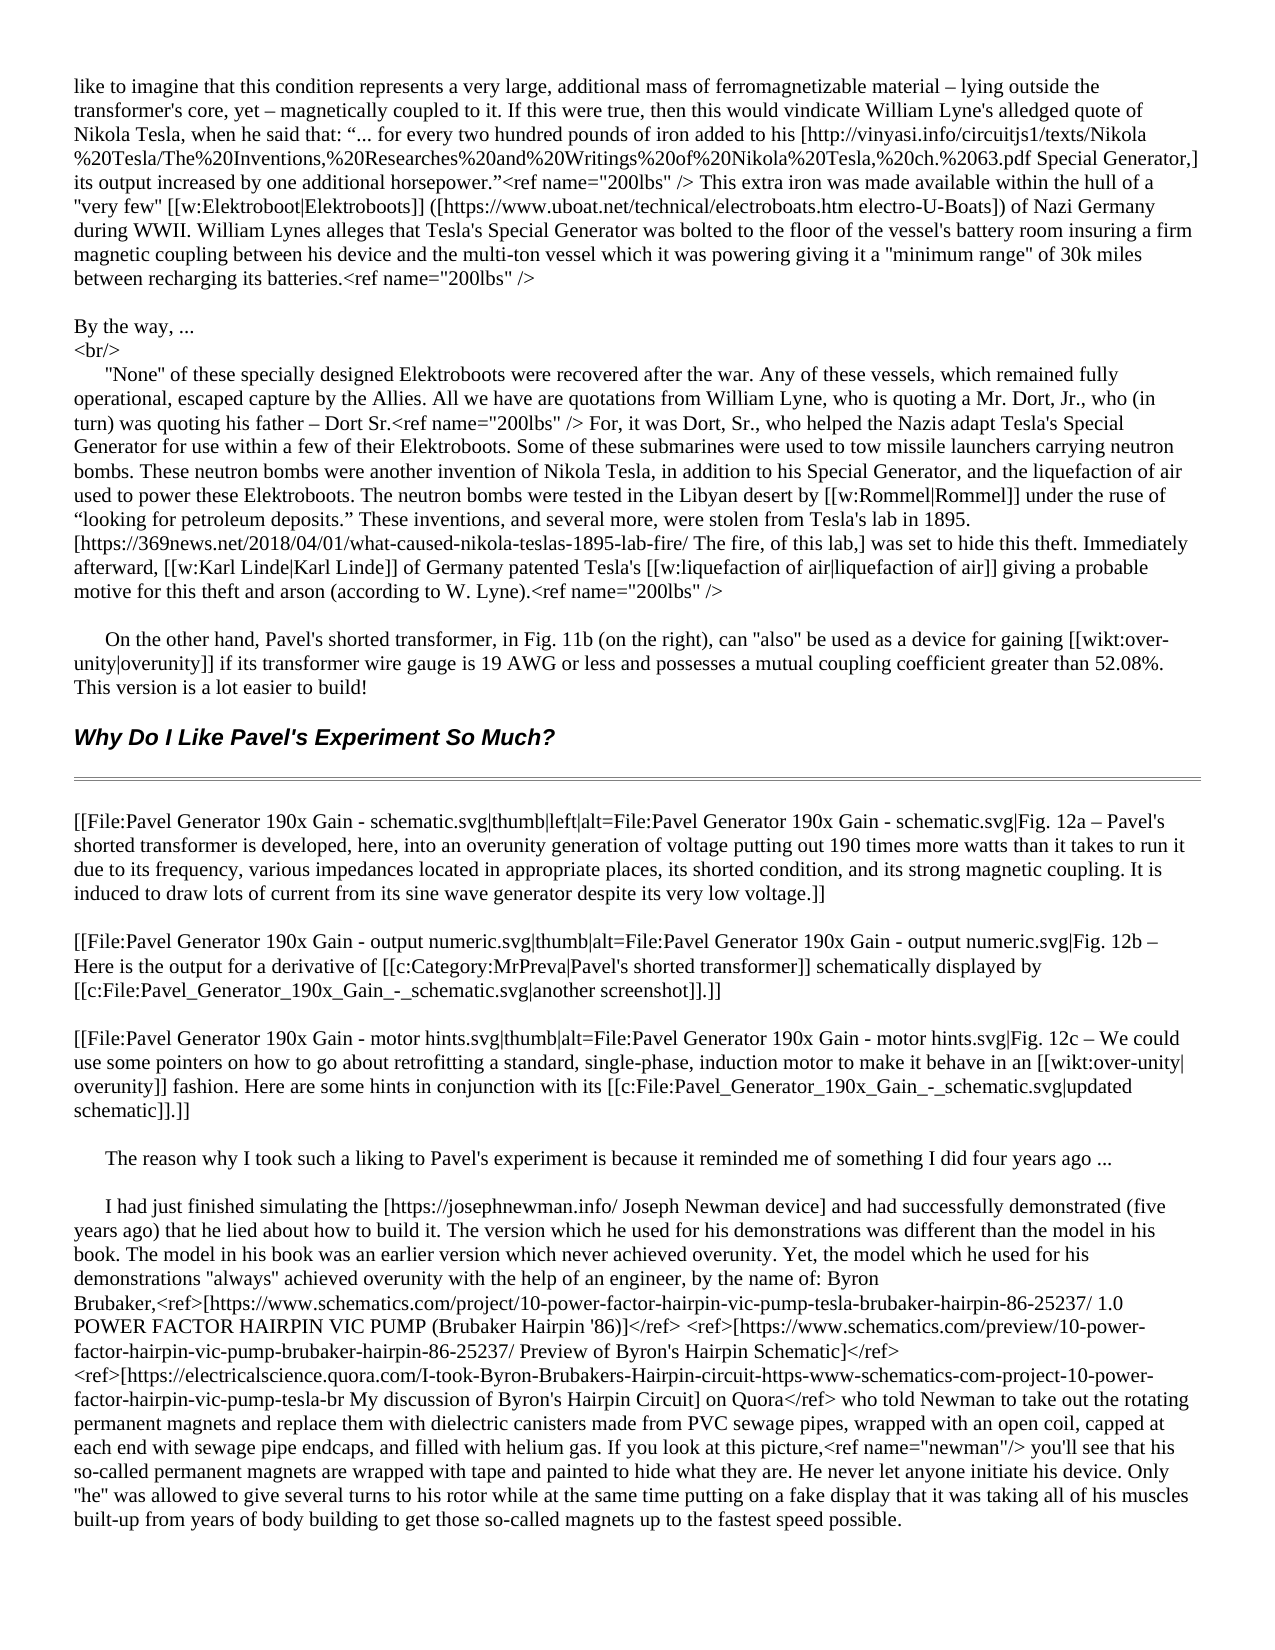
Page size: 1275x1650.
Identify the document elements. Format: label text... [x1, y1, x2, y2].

text like to imagine that this condition represents a very large, additional mass of ferromagnetizable material – lying outside the transformer's core, yet – magnetically coupled to it. If this were true, then this would vindicate William Lyne's alledged quote of Nikola Tesla, when he said that: “... for every two hundred pounds of iron added to his [http://vinyasi.info/circuitjs1/texts/Nikola%20Tesla/The%20Inventions,%20Researches%20and%20Writings%20of%20Nikola%20Tesla,%20ch.%2063.pdf Special Generator,] its output increased by one additional horsepower.”<ref name="200lbs" /> This extra iron was made available within the hull of a ''very few'' [[w:Elektroboot|Elektroboots]] ([https://www.uboat.net/technical/electroboats.htm electro-U-Boats]) of Nazi Germany during WWII. William Lynes alleges that Tesla's Special Generator was bolted to the floor of the vessel's battery room insuring a firm magnetic coupling between his device and the multi-ton vessel which it was powering giving it a ''minimum range'' of 30k miles between recharging its batteries.<ref name="200lbs" /> [73, 73, 1201, 290]
text [[File:Pavel Generator 190x Gain - motor hints.svg|thumb|alt=File:Pavel Generator 190x Gain - motor hints.svg|Fig. 12c – We could use some pointers on how to go about retrofitting a standard, single-phase, induction motor to make it behave in an [[wikt:over-unity|overunity]] fashion. Here are some hints in conjunction with its [[c:File:Pavel_Generator_190x_Gain_-_schematic.svg|updated schematic]].]] [73, 1026, 1201, 1122]
text The reason why I took such a liking to Pavel's experiment is because it reminded me of something I did four years ago ... [73, 1146, 1201, 1170]
text ''None'' of these specially designed Elektroboots were recovered after the war. Any of these vessels, which remained fully operational, escaped capture by the Allies. All we have are quotations from William Lyne, who is quoting a Mr. Dort, Jr., who (in turn) was quoting his father – Dort Sr.<ref name="200lbs" /> For, it was Dort, Sr., who helped the Nazis adapt Tesla's Special Generator for use within a few of their Elektroboots. Some of these submarines were used to tow missile launchers carrying neutron bombs. These neutron bombs were another invention of Nikola Tesla, in addition to his Special Generator, and the liquefaction of air used to power these Elektroboots. The neutron bombs were tested in the Libyan desert by [[w:Rommel|Rommel]] under the ruse of “looking for petroleum deposits.” These inventions, and several more, were stolen from Tesla's lab in 1895. [https://369news.net/2018/04/01/what-caused-nikola-teslas-1895-lab-fire/ The fire, of this lab,] was set to hide this theft. Immediately afterward, [[w:Karl Linde|Karl Linde]] of Germany patented Tesla's [[w:liquefaction of air|liquefaction of air]] giving a probable motive for this theft and arson (according to W. Lyne).<ref name="200lbs" /> [73, 362, 1201, 603]
text [[File:Pavel Generator 190x Gain - output numeric.svg|thumb|alt=File:Pavel Generator 190x Gain - output numeric.svg|Fig. 12b – Here is the output for a derivative of [[c:Category:MrPreva|Pavel's shorted transformer]] schematically displayed by [[c:File:Pavel_Generator_190x_Gain_-_schematic.svg|another screenshot]].]] [73, 929, 1201, 1002]
text [[File:Pavel Generator 190x Gain - schematic.svg|thumb|left|alt=File:Pavel Generator 190x Gain - schematic.svg|Fig. 12a – Pavel's shorted transformer is developed, here, into an overunity generation of voltage putting out 190 times more watts than it takes to run it due to its frequency, various impedances located in appropriate places, its shorted condition, and its strong magnetic coupling. It is induced to draw lots of current from its sine wave generator despite its very low voltage.]] [73, 809, 1201, 905]
text <br/> [73, 338, 1201, 362]
text I had just finished simulating the [https://josephnewman.info/ Joseph Newman device] and had successfully demonstrated (five years ago) that he lied about how to build it. The version which he used for his demonstrations was different than the model in his book. The model in his book was an earlier version which never achieved overunity. Yet, the model which he used for his demonstrations ''always'' achieved overunity with the help of an engineer, by the name of: Byron Brubaker,<ref>[https://www.schematics.com/project/10-power-factor-hairpin-vic-pump-tesla-brubaker-hairpin-86-25237/ 1.0 POWER FACTOR HAIRPIN VIC PUMP (Brubaker Hairpin '86)]</ref> <ref>[https://www.schematics.com/preview/10-power-factor-hairpin-vic-pump-brubaker-hairpin-86-25237/ Preview of Byron's Hairpin Schematic]</ref> <ref>[https://electricalscience.quora.com/I-took-Byron-Brubakers-Hairpin-circuit-https-www-schematics-com-project-10-power-factor-hairpin-vic-pump-tesla-br My discussion of Byron's Hairpin Circuit] on Quora</ref> who told Newman to take out the rotating permanent magnets and replace them with dielectric canisters made from PVC sewage pipes, wrapped with an open coil, capped at each end with sewage pipe endcaps, and filled with helium gas. If you look at this picture,<ref name="newman"/> you'll see that his so-called permanent magnets are wrapped with tape and painted to hide what they are. He never let anyone initiate his device. Only ''he'' was allowed to give several turns to his rotor while at the same time putting on a fake display that it was taking all of his muscles built-up from years of body building to get those so-called magnets up to the fastest speed possible. [73, 1194, 1201, 1531]
subtitle Why Do I Like Pavel's Experiment So Much? [73, 724, 1201, 751]
text By the way, ... [73, 314, 1201, 338]
text On the other hand, Pavel's shorted transformer, in Fig. 11b (on the right), can ''also'' be used as a device for gaining [[wikt:over-unity|overunity]] if its transformer wire gauge is 19 AWG or less and possesses a mutual coupling coefficient greater than 52.08%. This version is a lot easier to build! [73, 627, 1201, 699]
